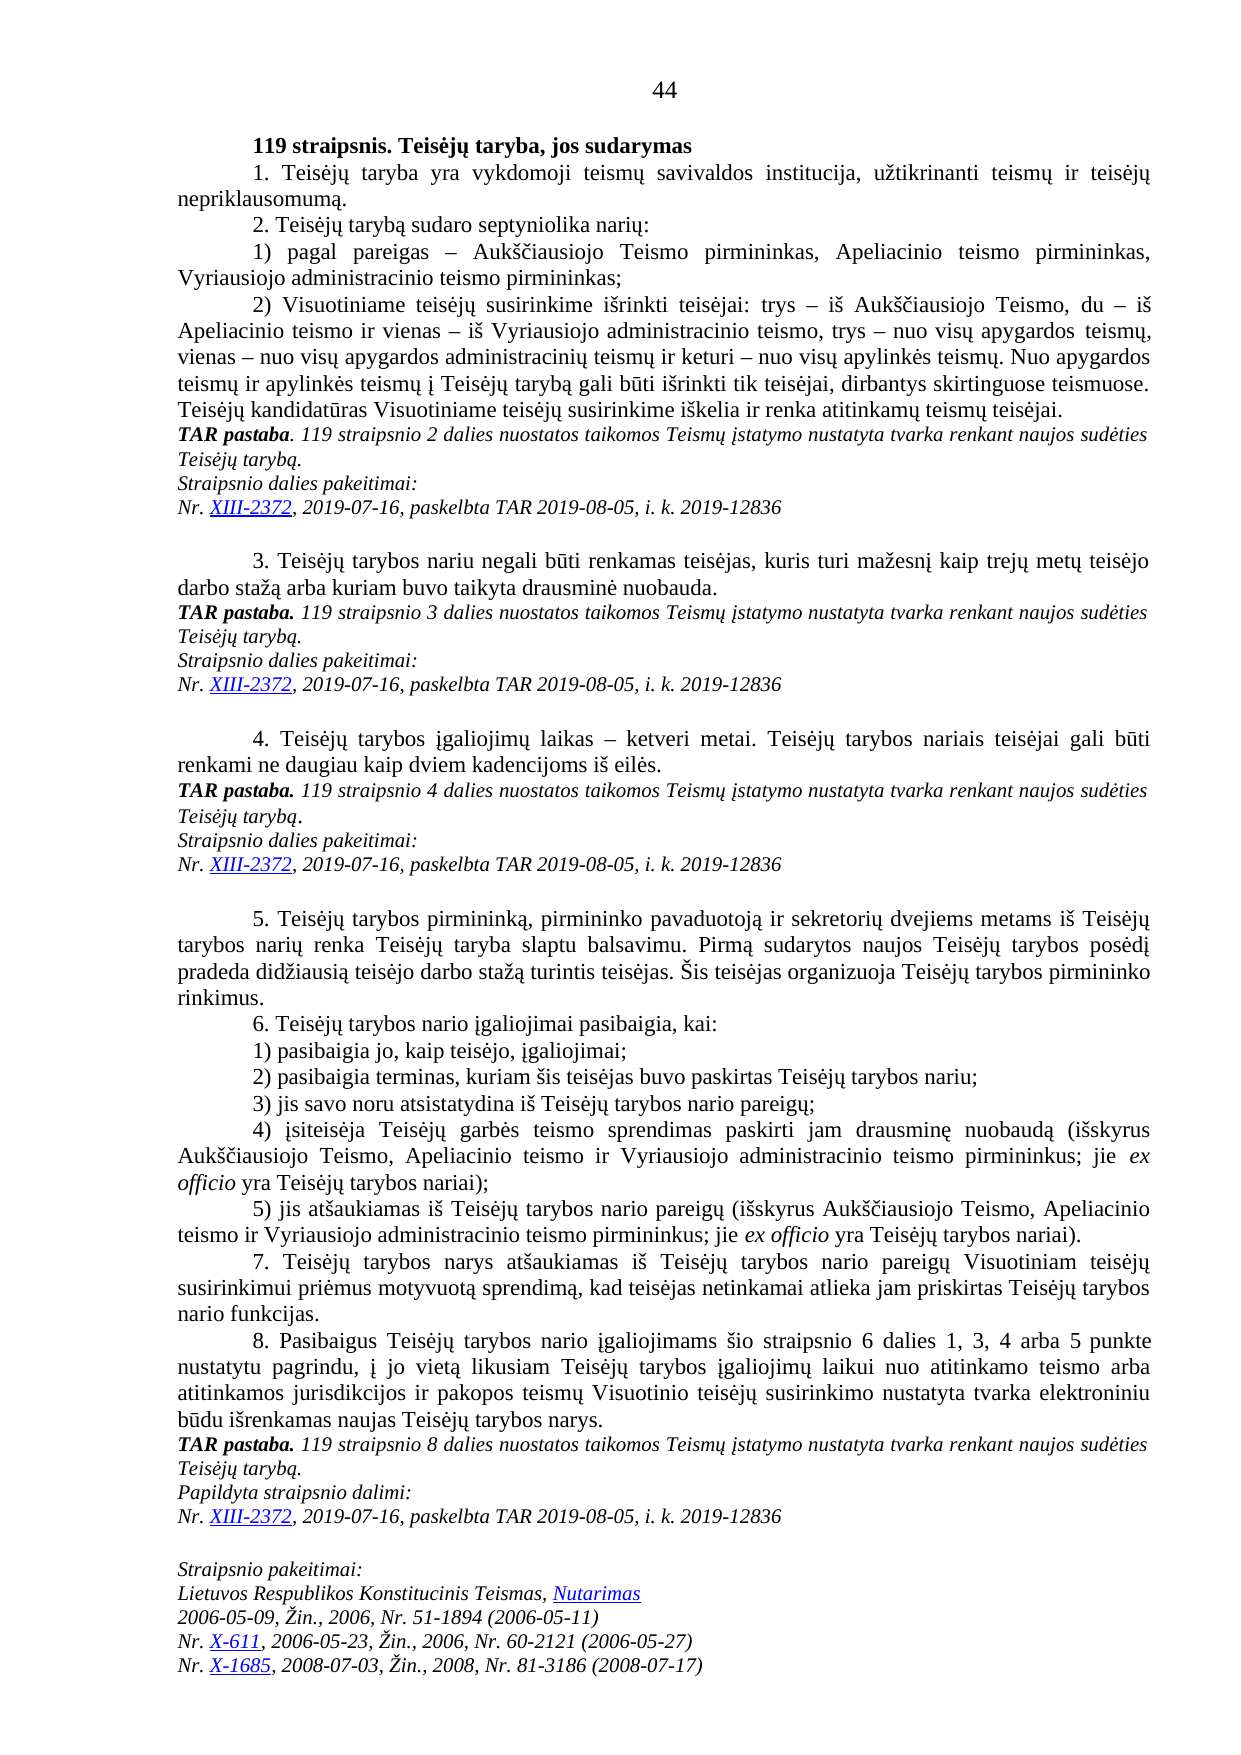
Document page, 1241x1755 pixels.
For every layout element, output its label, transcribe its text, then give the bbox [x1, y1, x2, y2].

text 4) įsiteisėja Teisėjų garbės teismo sprendimas paskirti jam drausminę nuobaudą (išskyrus Aukščiausiojo Teismo, Apeliacinio teismo ir Vyriausiojo administracinio teismo pirmininkus; jie ex officio yra Teisėjų tarybos nariai); [177, 1116, 1152, 1195]
text Nr. X-611, 2006-05-23, Žin., 2006, Nr. 60-2121 (2006-05-27) [177, 1629, 1152, 1653]
text 4. Teisėjų tarybos įgaliojimų laikas – ketveri metai. Teisėjų tarybos nariais teisėjai gali būti renkami ne daugiau kaip dviem kadencijoms iš eilės. [177, 725, 1152, 778]
text 2006-05-09, Žin., 2006, Nr. 51-1894 (2006-05-11) [177, 1605, 1152, 1629]
text 1) pagal pareigas – Aukščiausiojo Teismo pirmininkas, Apeliacinio teismo pirmininkas, Vyriausiojo administracinio teismo pirmininkas; [177, 238, 1152, 291]
text 8. Pasibaigus Teisėjų tarybos nario įgaliojimams šio straipsnio 6 dalies 1, 3, 4 arba 5 punkte nustatytu pagrindu, į jo vietą likusiam Teisėjų tarybos įgaliojimų laikui nuo atitinkamo teismo arba atitinkamos jurisdikcijos ir pakopos teismų Visuotinio teisėjų susirinkimo nustatyta tvarka elektroniniu būdu išrenkamas naujas Teisėjų tarybos narys. [177, 1327, 1152, 1432]
text 5) jis atšaukiamas iš Teisėjų tarybos nario pareigų (išskyrus Aukščiausiojo Teismo, Apeliacinio teismo ir Vyriausiojo administracinio teismo pirmininkus; jie ex officio yra Teisėjų tarybos nariai). [177, 1195, 1152, 1248]
text 1. Teisėjų taryba yra vykdomoji teismų savivaldos institucija, užtikrinanti teismų ir teisėjų nepriklausomumą. [177, 159, 1152, 212]
text Papildyta straipsnio dalimi: [177, 1480, 1152, 1504]
text Straipsnio pakeitimai: [177, 1557, 1152, 1581]
text Nr. XIII-2372, 2019-07-16, paskelbta TAR 2019-08-05, i. k. 2019-12836 [177, 672, 1152, 696]
text 6. Teisėjų tarybos nario įgaliojimai pasibaigia, kai: [177, 1011, 1152, 1037]
text Nr. XIII-2372, 2019-07-16, paskelbta TAR 2019-08-05, i. k. 2019-12836 [177, 1504, 1152, 1528]
text 3) jis savo noru atsistatydina iš Teisėjų tarybos nario pareigų; [177, 1089, 1152, 1116]
text 2) pasibaigia terminas, kuriam šis teisėjas buvo paskirtas Teisėjų tarybos nariu; [177, 1063, 1152, 1089]
text TAR pastaba. 119 straipsnio 2 dalies nuostatos taikomos Teismų įstatymo nustatyta tvarka renkant naujos sudėties Teisėjų tarybą. [177, 422, 1152, 471]
text 119 straipsnis. Teisėjų taryba, jos sudarymas [177, 132, 1152, 159]
text Nr. XIII-2372, 2019-07-16, paskelbta TAR 2019-08-05, i. k. 2019-12836 [177, 852, 1152, 876]
text TAR pastaba. 119 straipsnio 8 dalies nuostatos taikomos Teismų įstatymo nustatyta tvarka renkant naujos sudėties Teisėjų tarybą. [177, 1432, 1152, 1480]
text 3. Teisėjų tarybos nariu negali būti renkamas teisėjas, kuris turi mažesnį kaip trejų metų teisėjo darbo stažą arba kuriam buvo taikyta drausminė nuobauda. [177, 547, 1152, 600]
text 2. Teisėjų tarybą sudaro septyniolika narių: [177, 212, 1152, 238]
text 2) Visuotiniame teisėjų susirinkime išrinkti teisėjai: trys – iš Aukščiausiojo Teismo, du – iš Apeliacinio teismo ir vienas – iš Vyriausiojo administracinio teismo, trys – nuo visų apygardos teismų, vienas – nuo visų apygardos administracinių teismų ir keturi – nuo visų apylinkės teismų. Nuo apygardos teismų ir apylinkės teismų į Teisėjų tarybą gali būti išrinkti tik teisėjai, dirbantys skirtinguose teismuose. Teisėjų kandidatūras Visuotiniame teisėjų susirinkime iškelia ir renka atitinkamų teismų teisėjai. [177, 291, 1152, 422]
text Straipsnio dalies pakeitimai: [177, 648, 1152, 672]
text Nr. XIII-2372, 2019-07-16, paskelbta TAR 2019-08-05, i. k. 2019-12836 [177, 494, 1152, 519]
text Nr. X-1685, 2008-07-03, Žin., 2008, Nr. 81-3186 (2008-07-17) [177, 1653, 1152, 1677]
text 5. Teisėjų tarybos pirmininką, pirmininko pavaduotoją ir sekretorių dvejiems metams iš Teisėjų tarybos narių renka Teisėjų taryba slaptu balsavimu. Pirmą sudarytos naujos Teisėjų tarybos posėdį pradeda didžiausią teisėjo darbo stažą turintis teisėjas. Šis teisėjas organizuoja Teisėjų tarybos pirmininko rinkimus. [177, 905, 1152, 1011]
text TAR pastaba. 119 straipsnio 4 dalies nuostatos taikomos Teismų įstatymo nustatyta tvarka renkant naujos sudėties Teisėjų tarybą. [177, 778, 1152, 828]
text Straipsnio dalies pakeitimai: [177, 828, 1152, 852]
text TAR pastaba. 119 straipsnio 3 dalies nuostatos taikomos Teismų įstatymo nustatyta tvarka renkant naujos sudėties Teisėjų tarybą. [177, 600, 1152, 648]
text 1) pasibaigia jo, kaip teisėjo, įgaliojimai; [177, 1037, 1152, 1063]
text Straipsnio dalies pakeitimai: [177, 471, 1152, 494]
text Lietuvos Respublikos Konstitucinis Teismas, Nutarimas [177, 1581, 1152, 1605]
text 7. Teisėjų tarybos narys atšaukiamas iš Teisėjų tarybos nario pareigų Visuotiniam teisėjų susirinkimui priėmus motyvuotą sprendimą, kad teisėjas netinkamai atlieka jam priskirtas Teisėjų tarybos nario funkcijas. [177, 1248, 1152, 1327]
